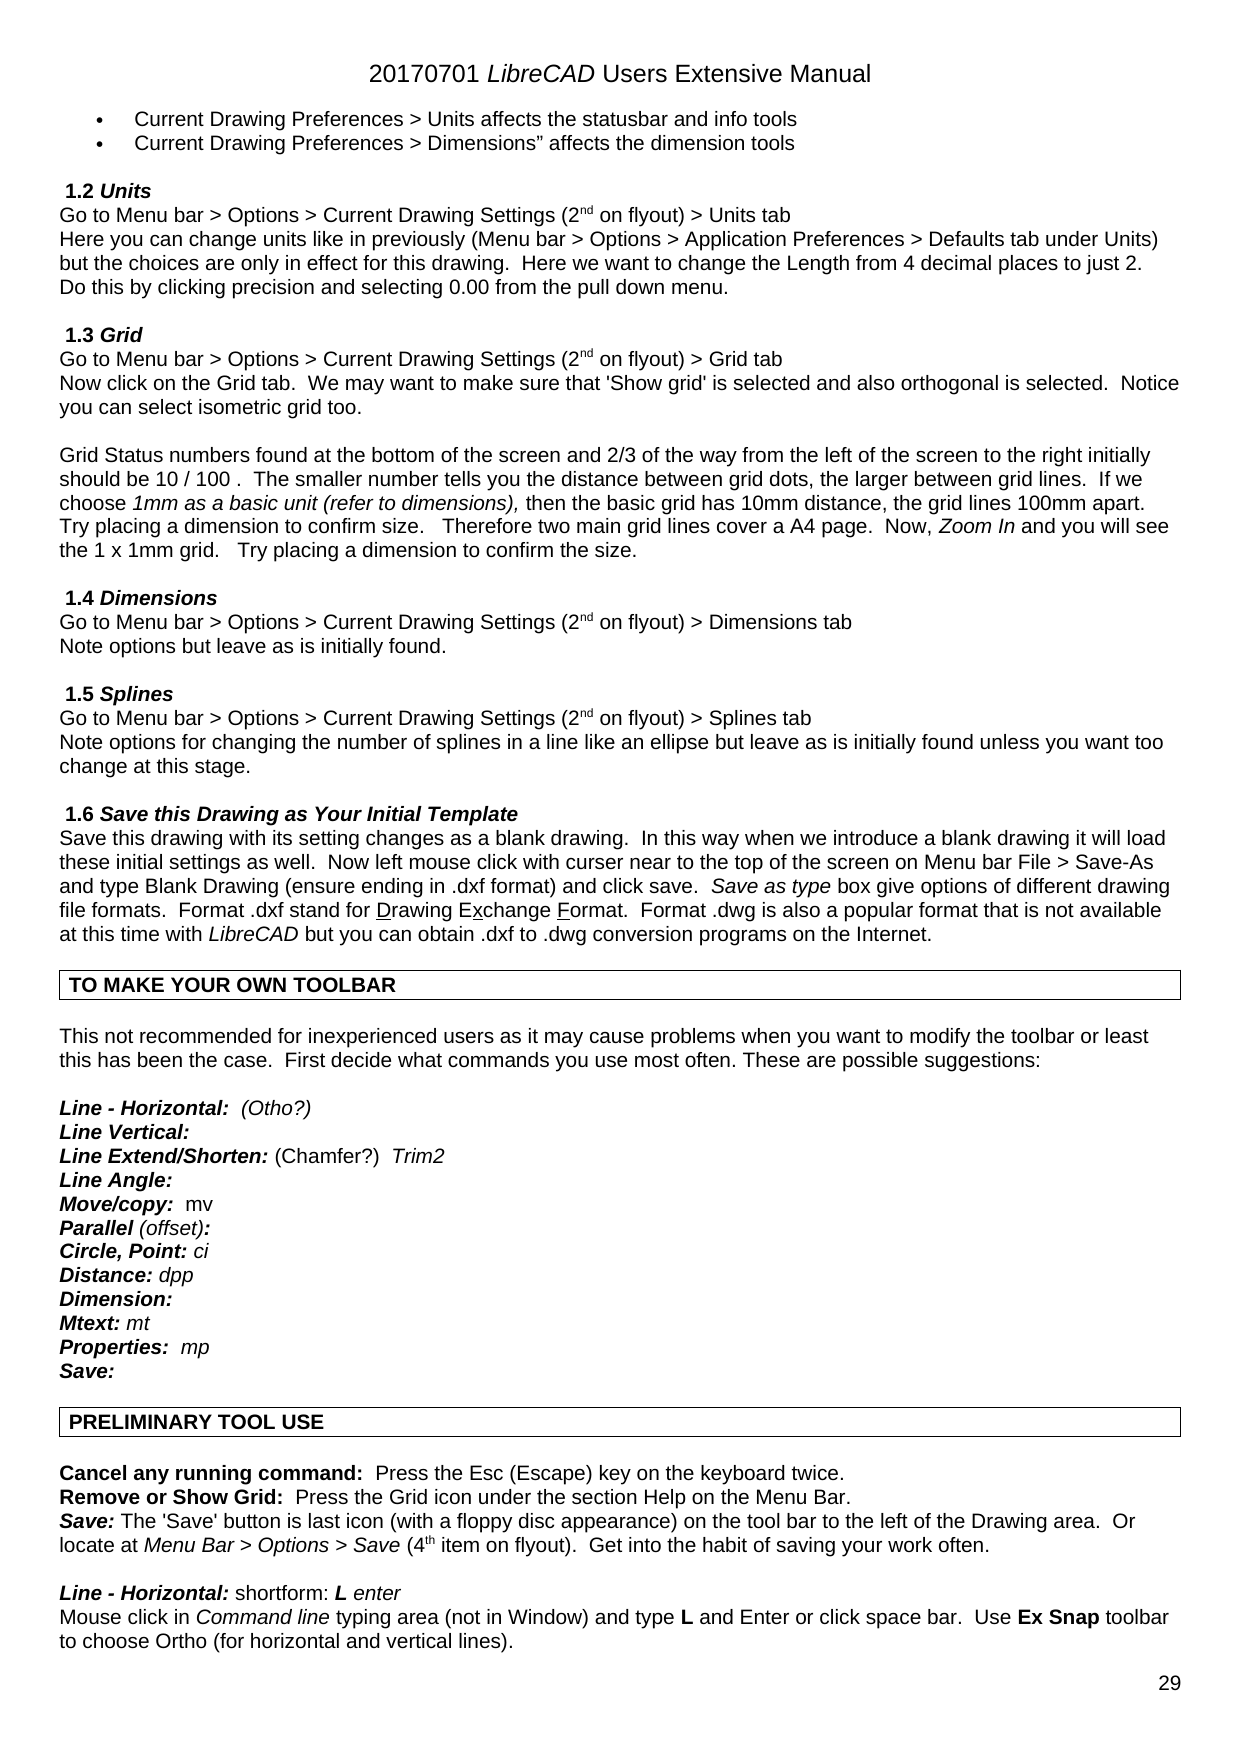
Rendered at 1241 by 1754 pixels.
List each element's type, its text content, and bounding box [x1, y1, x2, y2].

text Save this drawing with its setting changes as a blank drawing. In this way when we introduce a blank drawing it will load these initial settings as well. Now left mouse click with curser near to the top of the screen on Menu bar File > Save-As and type Blank Drawing (ensure ending in .dxf format) and click save. Save as type box give options of different drawing file formats. Format .dxf stand for Drawing Exchange Format. Format .dwg is also a popular format that is not available at this time with LibreCAD but you can obtain .dxf to .dwg conversion programs on the Internet. [59, 826, 1181, 946]
text Remove or Show Grid: Press the Grid icon under the section Help on the Menu Bar. [59, 1485, 1181, 1509]
text Go to Menu bar > Options > Current Drawing Settings (2nd on flyout) > Units tab [59, 203, 1181, 227]
text Save: The 'Save' button is last icon (with a floppy disc appearance) on the tool bar to the left of the Drawing area. Or locate at Menu Bar > Options > Save (4th item on flyout). Get into the habit of saving your work often. [59, 1509, 1181, 1557]
text Line Angle: [59, 1167, 1181, 1191]
list Current Drawing Preferences > Units affects the statusbar and info tools [97, 107, 1181, 131]
text Go to Menu bar > Options > Current Drawing Settings (2nd on flyout) > Dimensions tab [59, 610, 1181, 634]
subtitle PRELIMINARY TOOL USE [60, 1408, 1180, 1436]
text Move/copy: mv [59, 1191, 1181, 1215]
subtitle TO MAKE YOUR OWN TOOLBAR [60, 971, 1180, 999]
text Dimension: [59, 1287, 1181, 1311]
text Line Vertical: [59, 1119, 1181, 1143]
text Cancel any running command: Press the Esc (Escape) key on the keyboard twice. [59, 1461, 1181, 1485]
subtitle Grid [59, 323, 1181, 347]
text Line - Horizontal: shortform: L enter [59, 1581, 1181, 1605]
subtitle Dimensions [59, 586, 1181, 610]
text Go to Menu bar > Options > Current Drawing Settings (2nd on flyout) > Grid tab [59, 347, 1181, 371]
subtitle Save this Drawing as Your Initial Template [59, 802, 1181, 826]
text Go to Menu bar > Options > Current Drawing Settings (2nd on flyout) > Splines tab [59, 706, 1181, 730]
subtitle Units [59, 179, 1181, 203]
text Line Extend/Shorten: (Chamfer?) Trim2 [59, 1143, 1181, 1167]
text Note options but leave as is initially found. [59, 634, 1181, 658]
text Here you can change units like in previously (Menu bar > Options > Application Preferences > Defaults tab under Units) but the choices are only in effect for this drawing. Here we want to change the Length from 4 decimal places to just 2. Do this by clicking precision and selecting 0.00 from the pull down menu. [59, 227, 1181, 299]
text Save: [59, 1359, 1181, 1383]
text Now click on the Grid tab. We may want to make sure that 'Show grid' is selected and also orthogonal is selected. Notice you can select isometric grid too. [59, 371, 1181, 418]
text Properties: mp [59, 1335, 1181, 1359]
text Line - Horizontal: (Otho?) [59, 1096, 1181, 1119]
text Circle, Point: ci [59, 1239, 1181, 1263]
list Current Drawing Preferences > Dimensions” affects the dimension tools [97, 131, 1181, 155]
text Mtext: mt [59, 1311, 1181, 1335]
subtitle Splines [59, 682, 1181, 706]
text This not recommended for inexperienced users as it may cause problems when you want to modify the toolbar or least this has been the case. First decide what commands you use most often. These are possible suggestions: [59, 1024, 1181, 1072]
text Parallel (offset): [59, 1215, 1181, 1239]
text Distance: dpp [59, 1263, 1181, 1287]
text Mouse click in Command line typing area (not in Window) and type L and Enter or click space bar. Use Ex Snap toolbar to choose Ortho (for horizontal and vertical lines). [59, 1605, 1181, 1653]
text Grid Status numbers found at the bottom of the screen and 2/3 of the way from the left of the screen to the right initially should be 10 / 100 . The smaller number tells you the distance between grid dots, the larger between grid lines. If we choose 1mm as a basic unit (refer to dimensions), then the basic grid has 10mm distance, the grid lines 100mm apart. Try placing a dimension to confirm size. Therefore two main grid lines cover a A4 page. Now, Zoom In and you will see the 1 x 1mm grid. Try placing a dimension to confirm the size. [59, 442, 1181, 562]
text Note options for changing the number of splines in a line like an ellipse but leave as is initially found unless you want too change at this stage. [59, 730, 1181, 778]
